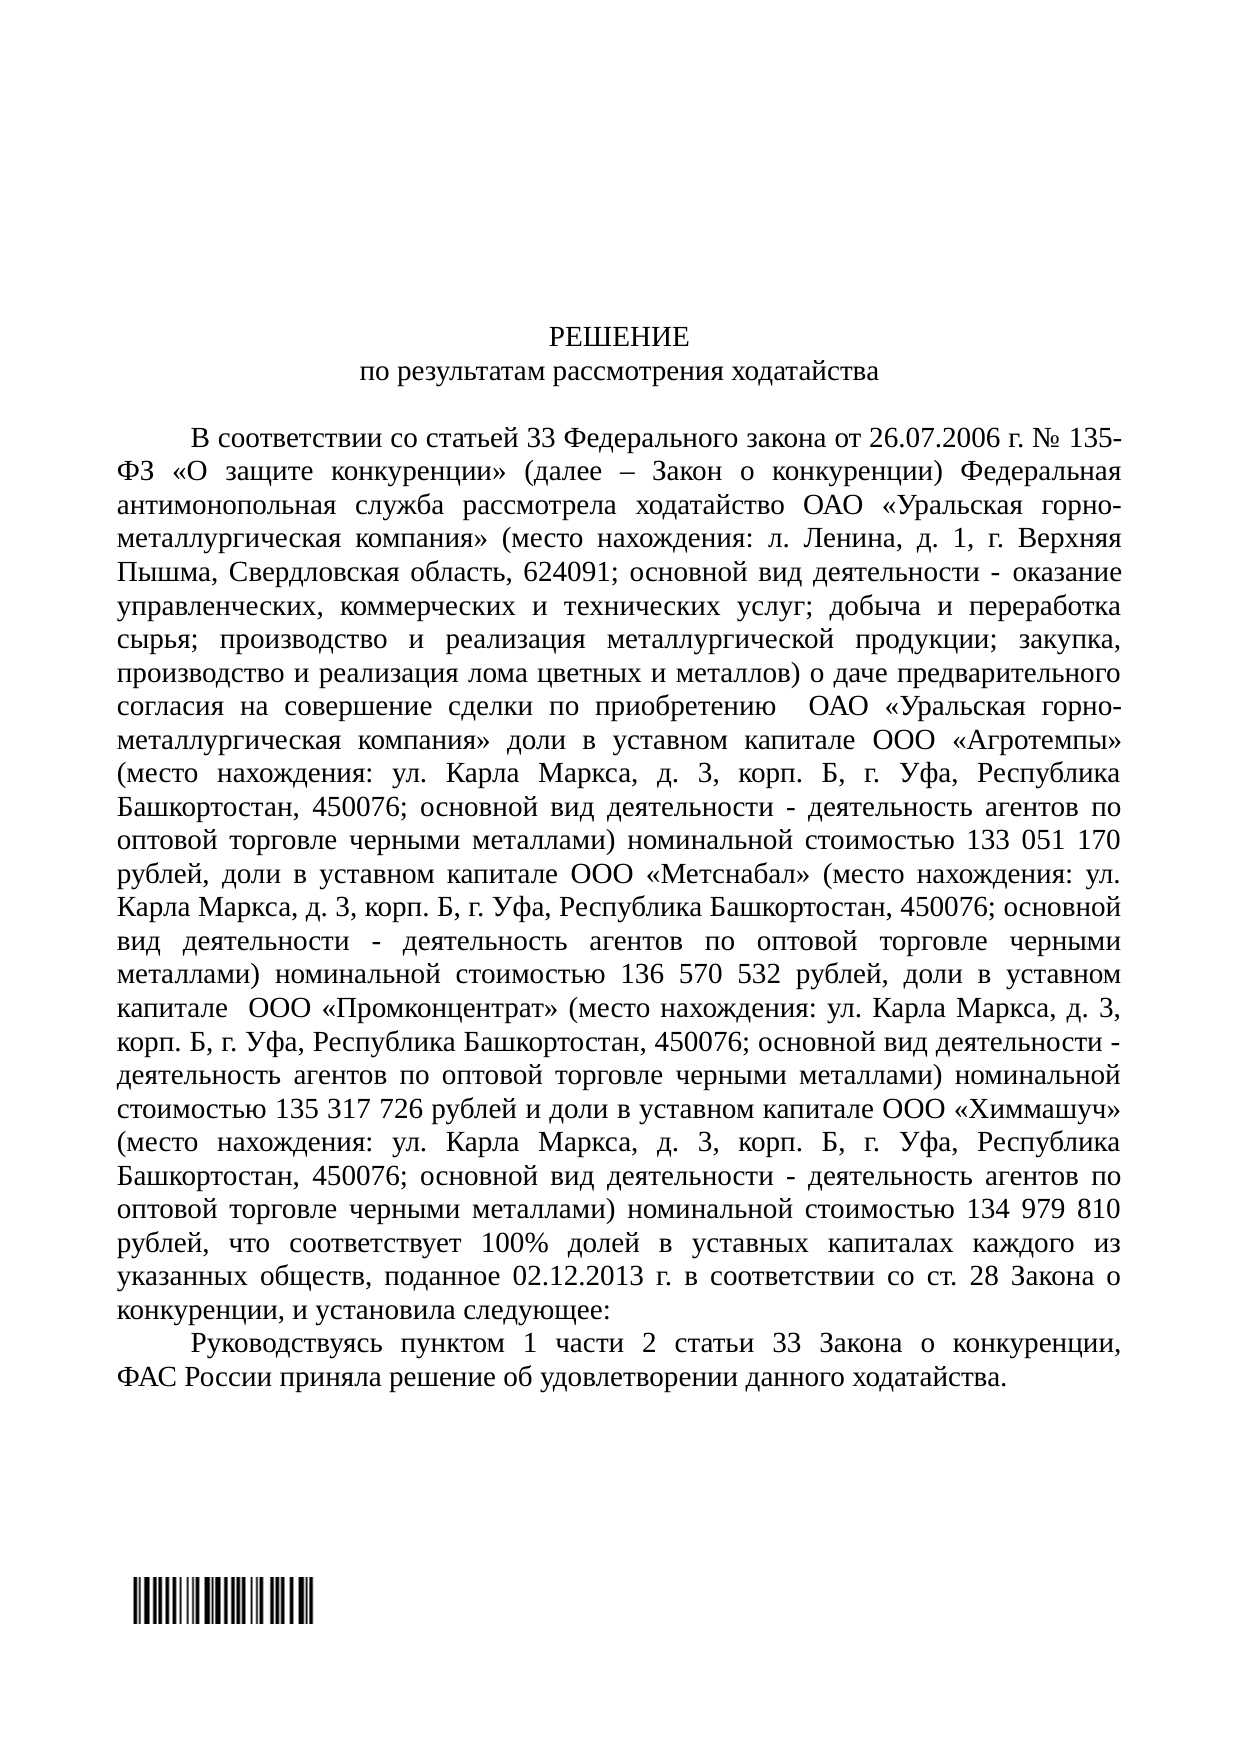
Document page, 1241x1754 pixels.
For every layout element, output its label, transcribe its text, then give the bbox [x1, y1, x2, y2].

picture [118, 1577, 331, 1624]
text В соответствии со статьей 33 Федерального закона от 26.07.2006 г. № 135-ФЗ «О защите конкуренции» (далее – Закон о конкуренции) Федеральная антимонопольная служба рассмотрела ходатайство ОАО «Уральская горно-металлургическая компания» (место нахождения: л. Ленина, д. 1, г. Верхняя Пышма, Свердловская область, 624091; основной вид деятельности - оказание управленческих, коммерческих и технических услуг; добыча и переработка сырья; производство и реализация металлургической продукции; закупка, производство и реализация лома цветных и металлов) о даче предварительного согласия на совершение сделки по приобретению ОАО «Уральская горно-металлургическая компания» доли в уставном капитале ООО «Агротемпы» (место нахождения: ул. Карла Маркса, д. 3, корп. Б, г. Уфа, Республика Башкортостан, 450076; основной вид деятельности - деятельность агентов по оптовой торговле черными металлами) номинальной стоимостью 133 051 170 рублей, доли в уставном капитале ООО «Метснабал» (место нахождения: ул. Карла Маркса, д. 3, корп. Б, г. Уфа, Республика Башкортостан, 450076; основной вид деятельности - деятельность агентов по оптовой торговле черными металлами) номинальной стоимостью 136 570 532 рублей, доли в уставном капитале ООО «Промконцентрат» (место нахождения: ул. Карла Маркса, д. 3, корп. Б, г. Уфа, Республика Башкортостан, 450076; основной вид деятельности - деятельность агентов по оптовой торговле черными металлами) номинальной стоимостью 135 317 726 рублей и доли в уставном капитале ООО «Химмашуч» (место нахождения: ул. Карла Маркса, д. 3, корп. Б, г. Уфа, Республика Башкортостан, 450076; основной вид деятельности - деятельность агентов по оптовой торговле черными металлами) номинальной стоимостью 134 979 810 рублей, что соответствует 100% долей в уставных капиталах каждого из указанных обществ, поданное 02.12.2013 г. в соответствии со ст. 28 Закона о конкуренции, и установила следующее: [117, 420, 1122, 1326]
text РЕШЕНИЕ [117, 319, 1122, 353]
text по результатам рассмотрения ходатайства [117, 353, 1122, 386]
text Руководствуясь пунктом 1 части 2 статьи 33 Закона о конкуренции, ФАС России приняла решение об удовлетворении данного ходатайства. [117, 1326, 1122, 1393]
